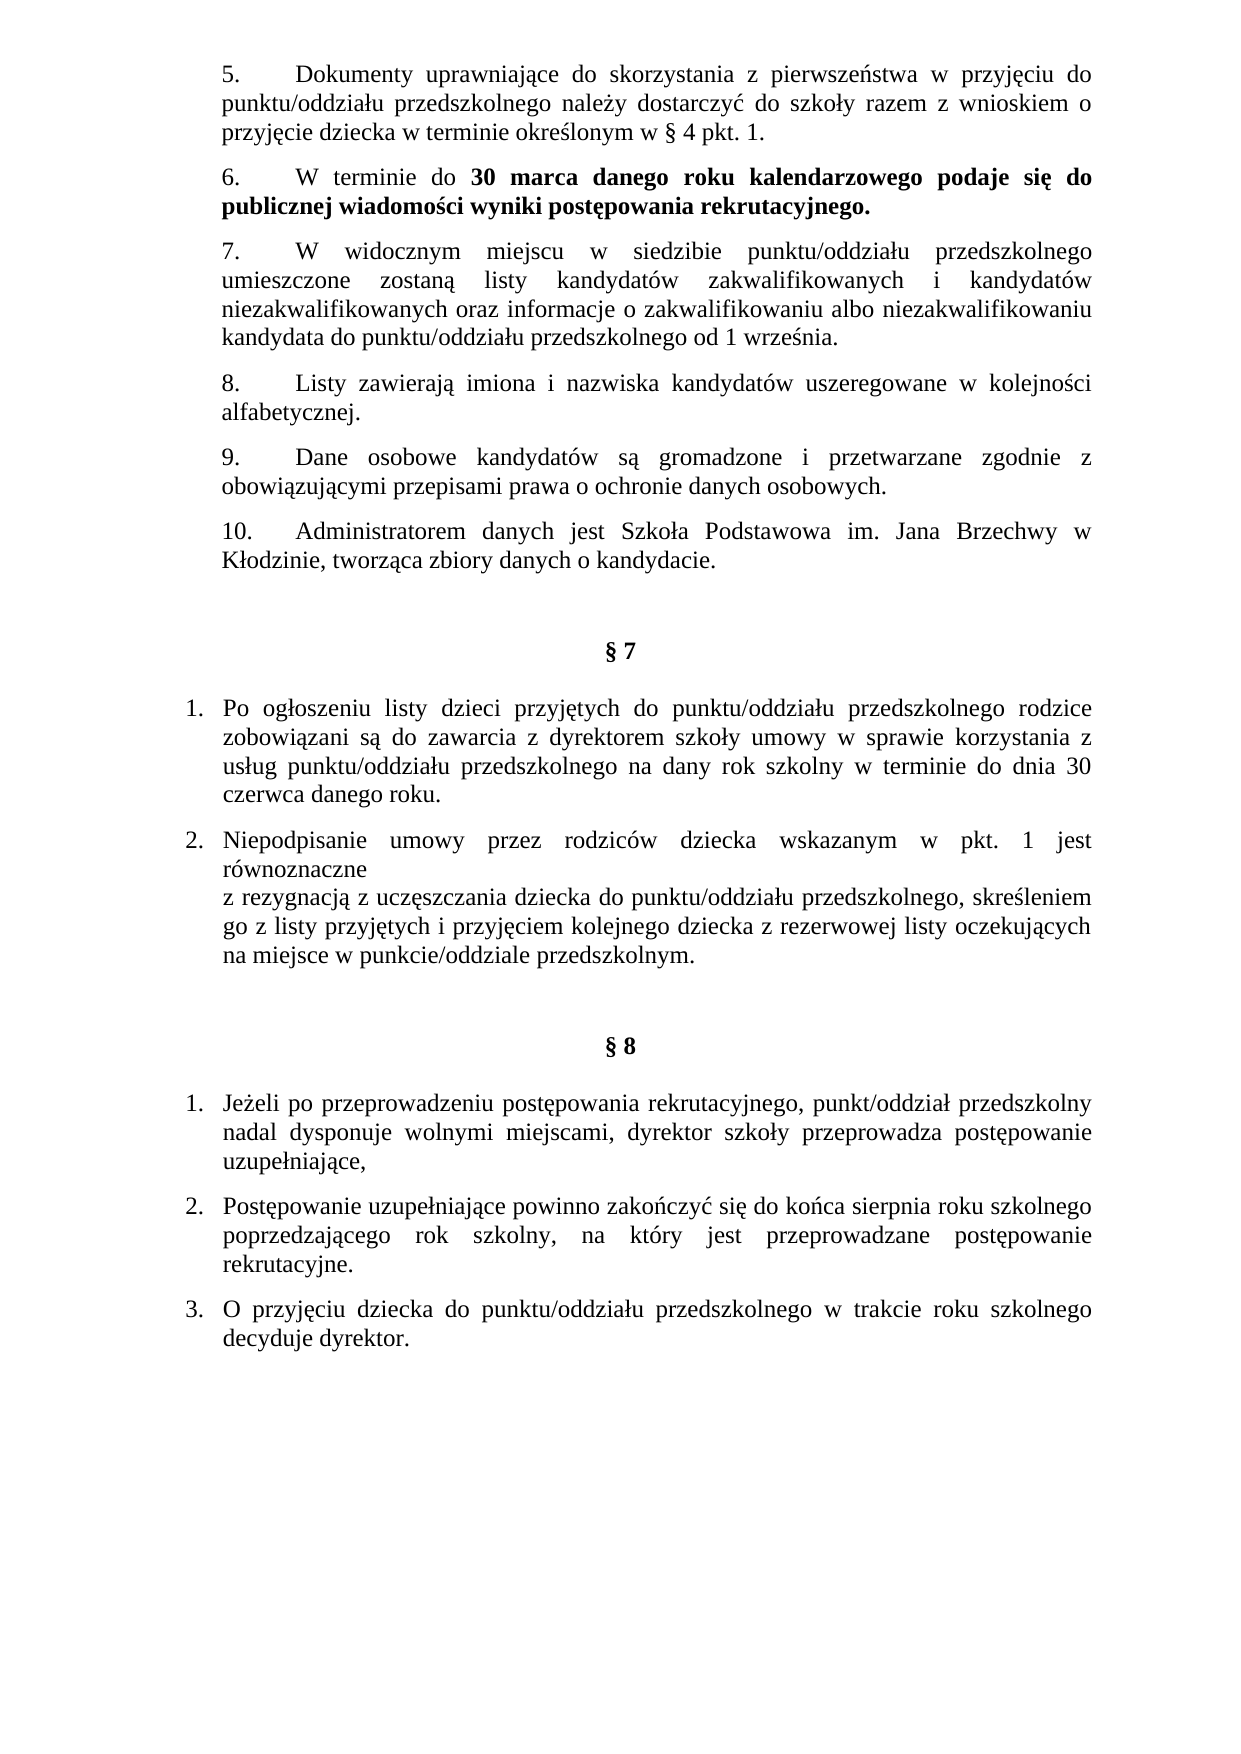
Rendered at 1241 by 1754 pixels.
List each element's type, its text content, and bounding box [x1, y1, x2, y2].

list Po ogłoszeniu listy dzieci przyjętych do punktu/oddziału przedszkolnego rodzice zobowiązani są do zawarcia z dyrektorem szkoły umowy w sprawie korzystania z usług punktu/oddziału przedszkolnego na dany rok szkolny w terminie do dnia 30 czerwca danego roku. [185, 693, 1093, 808]
text § 8 [148, 1031, 1093, 1059]
list W terminie do 30 marca danego roku kalendarzowego podaje się do publicznej wiadomości wyniki postępowania rekrutacyjnego. [221, 162, 1093, 219]
list W widocznym miejscu w siedzibie punktu/oddziału przedszkolnego umieszczone zostaną listy kandydatów zakwalifikowanych i kandydatów niezakwalifikowanych oraz informacje o zakwalifikowaniu albo niezakwalifikowaniu kandydata do punktu/oddziału przedszkolnego od 1 września. [221, 236, 1093, 351]
list Niepodpisanie umowy przez rodziców dziecka wskazanym w pkt. 1 jest równoznaczne z rezygnacją z uczęszczania dziecka do punktu/oddziału przedszkolnego, skreśleniem go z listy przyjętych i przyjęciem kolejnego dziecka z rezerwowej listy oczekujących na miejsce w punkcie/oddziale przedszkolnym. [185, 825, 1093, 969]
list Administratorem danych jest Szkoła Podstawowa im. Jana Brzechwy w Kłodzinie, tworząca zbiory danych o kandydacie. [221, 516, 1093, 574]
list Jeżeli po przeprowadzeniu postępowania rekrutacyjnego, punkt/oddział przedszkolny nadal dysponuje wolnymi miejscami, dyrektor szkoły przeprowadza postępowanie uzupełniające, [185, 1088, 1093, 1174]
list Dokumenty uprawniające do skorzystania z pierwszeństwa w przyjęciu do punktu/oddziału przedszkolnego należy dostarczyć do szkoły razem z wnioskiem o przyjęcie dziecka w terminie określonym w § 4 pkt. 1. [221, 59, 1093, 145]
list O przyjęciu dziecka do punktu/oddziału przedszkolnego w trakcie roku szkolnego decyduje dyrektor. [185, 1294, 1093, 1352]
list Postępowanie uzupełniające powinno zakończyć się do końca sierpnia roku szkolnego poprzedzającego rok szkolny, na który jest przeprowadzane postępowanie rekrutacyjne. [185, 1191, 1093, 1277]
list Dane osobowe kandydatów są gromadzone i przetwarzane zgodnie z obowiązującymi przepisami prawa o ochronie danych osobowych. [221, 442, 1093, 499]
text § 7 [148, 636, 1093, 664]
list Listy zawierają imiona i nazwiska kandydatów uszeregowane w kolejności alfabetycznej. [221, 368, 1093, 425]
